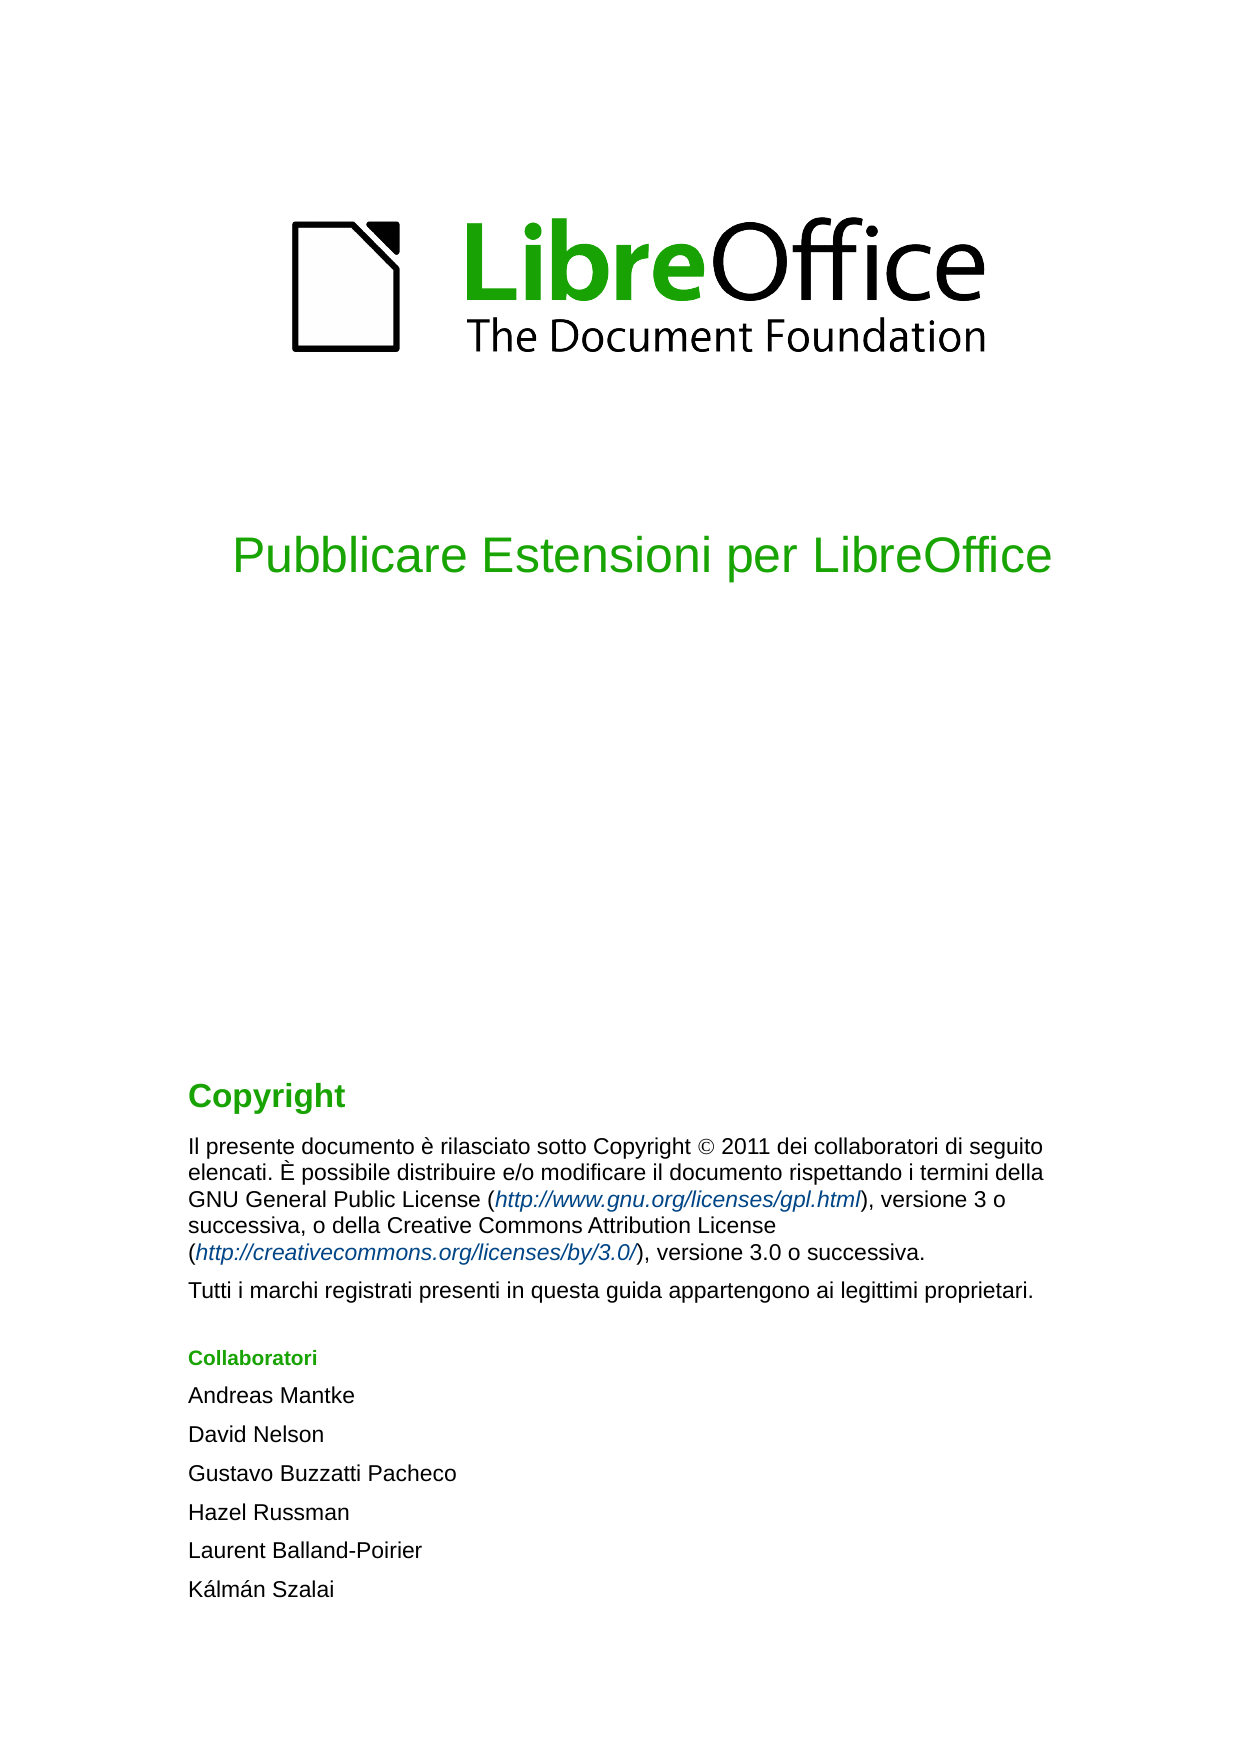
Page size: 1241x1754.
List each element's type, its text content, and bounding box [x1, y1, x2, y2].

text Hazel Russman [188, 1498, 1098, 1525]
text Il presente documento è rilasciato sotto Copyright © 2011 dei collaboratori di seguito elencati. È possibile distribuire e/o modificare il documento rispettando i termini della GNU General Public License (http://www.gnu.org/licenses/gpl.html), versione 3 o successiva, o della Creative Commons Attribution License (http://creativecommons.org/licenses/by/3.0/), versione 3.0 o successiva. [188, 1133, 1098, 1265]
text Laurent Balland-Poirier [188, 1537, 1098, 1564]
text Tutti i marchi registrati presenti in questa guida appartengono ai legittimi proprietari. [188, 1277, 1098, 1304]
text Collaboratori [188, 1346, 1098, 1369]
text Andreas Mantke [188, 1382, 1098, 1408]
text Kálmán Szalai [188, 1576, 1098, 1603]
text Pubblicare Estensioni per LibreOffice [188, 526, 1098, 583]
text Gustavo Buzzatti Pacheco [188, 1460, 1098, 1486]
subtitle Copyright [188, 1076, 1098, 1114]
text David Nelson [188, 1421, 1098, 1447]
